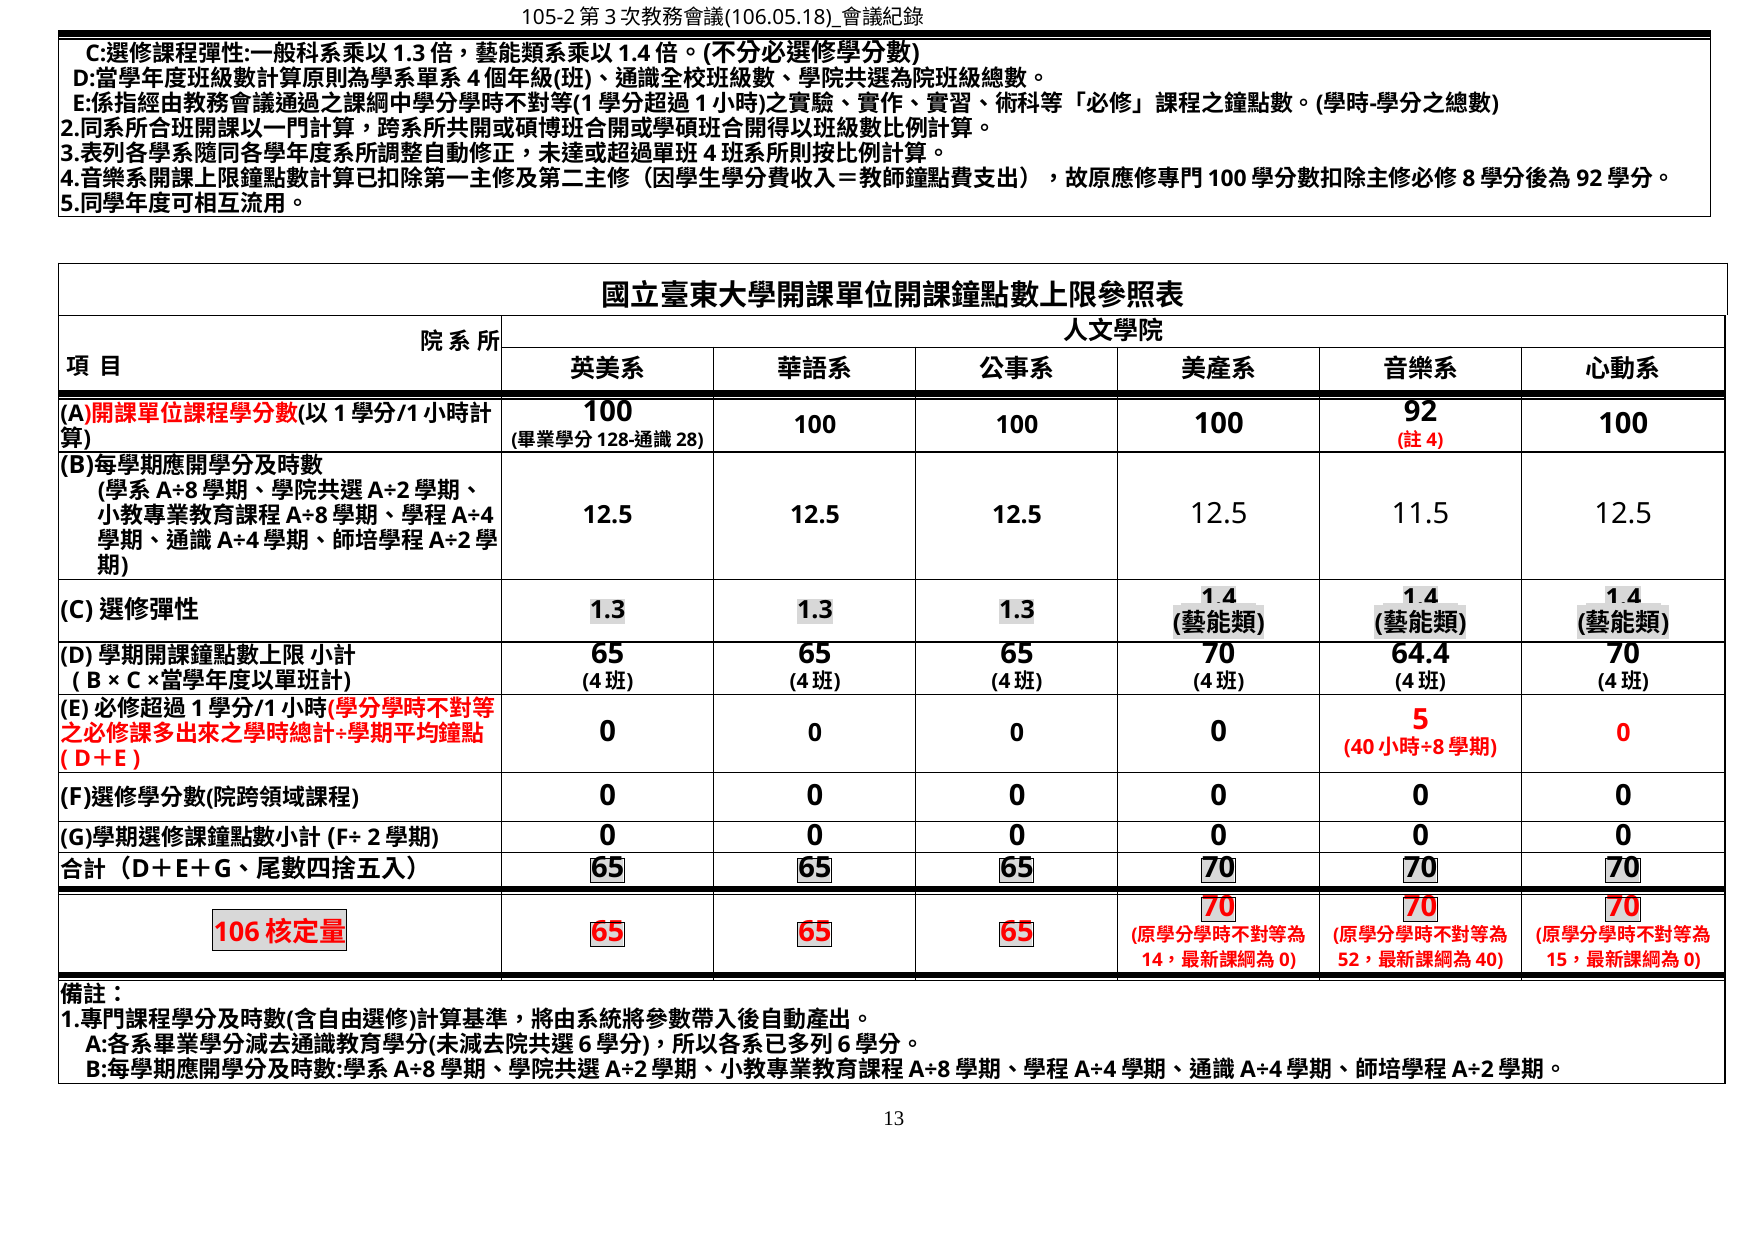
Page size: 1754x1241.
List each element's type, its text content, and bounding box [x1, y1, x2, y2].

table_cell 100 [916, 400, 1117, 451]
table_cell 100 (畢業學分128-通識28) [502, 400, 713, 451]
table_cell 0 [1522, 695, 1724, 772]
table_cell 1.4 (藝能類) [1118, 580, 1319, 641]
table_cell 70 [1118, 853, 1319, 886]
table_cell 100 [714, 400, 915, 451]
table_cell 合計（D＋E＋G、尾數四捨五入） [59, 853, 501, 886]
table_cell 0 [502, 822, 713, 852]
table_cell 0 [714, 695, 915, 772]
table_cell (G)學期選修課鐘點數小計 (F÷ 2學期) [59, 822, 501, 852]
table_cell 100 [1522, 400, 1724, 451]
table_cell 公事系 [916, 348, 1117, 390]
table_cell 0 [1320, 822, 1521, 852]
table_cell 0 [916, 773, 1117, 821]
table_cell 65 [714, 853, 915, 886]
table_cell 70 (4班) [1522, 643, 1724, 694]
table_cell 0 [714, 773, 915, 821]
table_cell 12.5 [1118, 453, 1319, 579]
table_cell (F)選修學分數(院跨領域課程) [59, 773, 501, 821]
table_cell 12.5 [502, 453, 713, 579]
table_cell 70 [1522, 853, 1724, 886]
table_cell 0 [1522, 822, 1724, 852]
table_cell 12.5 [1522, 453, 1724, 579]
table_cell 0 [1118, 695, 1319, 772]
table_cell 音樂系 [1320, 348, 1521, 390]
table_cell 美產系 [1118, 348, 1319, 390]
table_cell 0 [916, 822, 1117, 852]
table_cell 65 (4班) [916, 643, 1117, 694]
table_cell 華語系 [714, 348, 915, 390]
table_cell 0 [1118, 773, 1319, 821]
table_header 國立臺東大學開課單位開課鐘點數上限參照表 [59, 264, 1727, 315]
table_cell (D) 學期開課鐘點數上限 小計 ( B × C ×當學年度以單班計) [59, 643, 501, 694]
table_cell 0 [714, 822, 915, 852]
table_cell (C) 選修彈性 [59, 580, 501, 641]
table_cell 92 (註4) [1320, 400, 1521, 451]
table_cell 5 (40小時÷8學期) [1320, 695, 1521, 772]
table_cell 70 (原學分學時不對等為14，最新課綱為0) [1118, 895, 1319, 972]
table_cell 65 (4班) [502, 643, 713, 694]
table_cell 65 [502, 895, 713, 972]
table_cell 65 [916, 853, 1117, 886]
table_cell 65 [714, 895, 915, 972]
table_cell 106核定量 [59, 895, 501, 972]
table_cell 備註： 1.專門課程學分及時數(含自由選修)計算基準，將由系統將參數帶入後自動產出。 A:各系畢業學分減去通識教育學分(未減去院共選6學分)，所以各系已多列6學分。 B:每學期應開學分及時數:學系A÷8學期、學院共選A÷2學期、小教專業教育課程A÷8學期、學程A÷4學期、通識A÷4學期、師培學程A÷2學期。 [59, 981, 1724, 1083]
table_cell 1.4 (藝能類) [1320, 580, 1521, 641]
table_cell (B)每學期應開學分及時數 (學系A÷8學期、學院共選A÷2學期、小教專業教育課程A÷8學期、學程A÷4學期、通識A÷4學期、師培學程A÷2學期) [59, 453, 501, 579]
table_cell (E) 必修超過1學分/1小時(學分學時不對等之必修課多出來之學時總計÷學期平均鐘點( D＋E ) [59, 695, 501, 772]
table_cell 0 [502, 695, 713, 772]
table_cell 11.5 [1320, 453, 1521, 579]
table_cell 人文學院 [502, 316, 1724, 347]
table_cell 1.3 [916, 580, 1117, 641]
table_cell 70 [1320, 853, 1521, 886]
table_cell 65 (4班) [714, 643, 915, 694]
table_cell 1.4 (藝能類) [1522, 580, 1724, 641]
table_cell 0 [1522, 773, 1724, 821]
table_cell (A)開課單位課程學分數(以1學分/1小時計算) [59, 400, 501, 451]
table_cell 65 [916, 895, 1117, 972]
table_cell 1.3 [714, 580, 915, 641]
table_cell 65 [502, 853, 713, 886]
table_cell 院 系 所 項 目 [59, 316, 501, 390]
table_cell 0 [1320, 773, 1521, 821]
table_cell 64.4 (4班) [1320, 643, 1521, 694]
table_cell C:選修課程彈性:一般科系乘以1.3倍，藝能類系乘以1.4倍。(不分必選修學分數) D:當學年度班級數計算原則為學系單系4個年級(班)、通識全校班級數、學院共選為院班級總數。 E:係指經由教務會議通過之課綱中學分學時不對等(1學分超過1小時)之實驗、實作、實習、術科等「必修」課程之鐘點數。(學時-學分之總數) 2.同系所合班開課以一門計算，跨系所共開或碩博班合開或學碩班合開得以班級數比例計算。 3.表列各學系隨同各學年度系所調整自動修正，未達或超過單班4班系所則按比例計算。 4.音樂系開課上限鐘點數計算已扣除第一主修及第二主修（因學生學分費收入＝教師鐘點費支出），故原應修專門100學分數扣除主修必修8學分後為92學分。 5.同學年度可相互流用。 [59, 40, 1710, 216]
table_cell 0 [502, 773, 713, 821]
table_cell 100 [1118, 400, 1319, 451]
table_cell 1.3 [502, 580, 713, 641]
table_cell 心動系 [1522, 348, 1724, 390]
table_cell 12.5 [916, 453, 1117, 579]
table_cell 70 (原學分學時不對等為15，最新課綱為0) [1522, 895, 1724, 972]
table_cell 70 (4班) [1118, 643, 1319, 694]
table_cell 0 [1118, 822, 1319, 852]
table_cell 英美系 [502, 348, 713, 390]
table_cell 70 (原學分學時不對等為52，最新課綱為40) [1320, 895, 1521, 972]
table_cell 12.5 [714, 453, 915, 579]
table_cell 0 [916, 695, 1117, 772]
